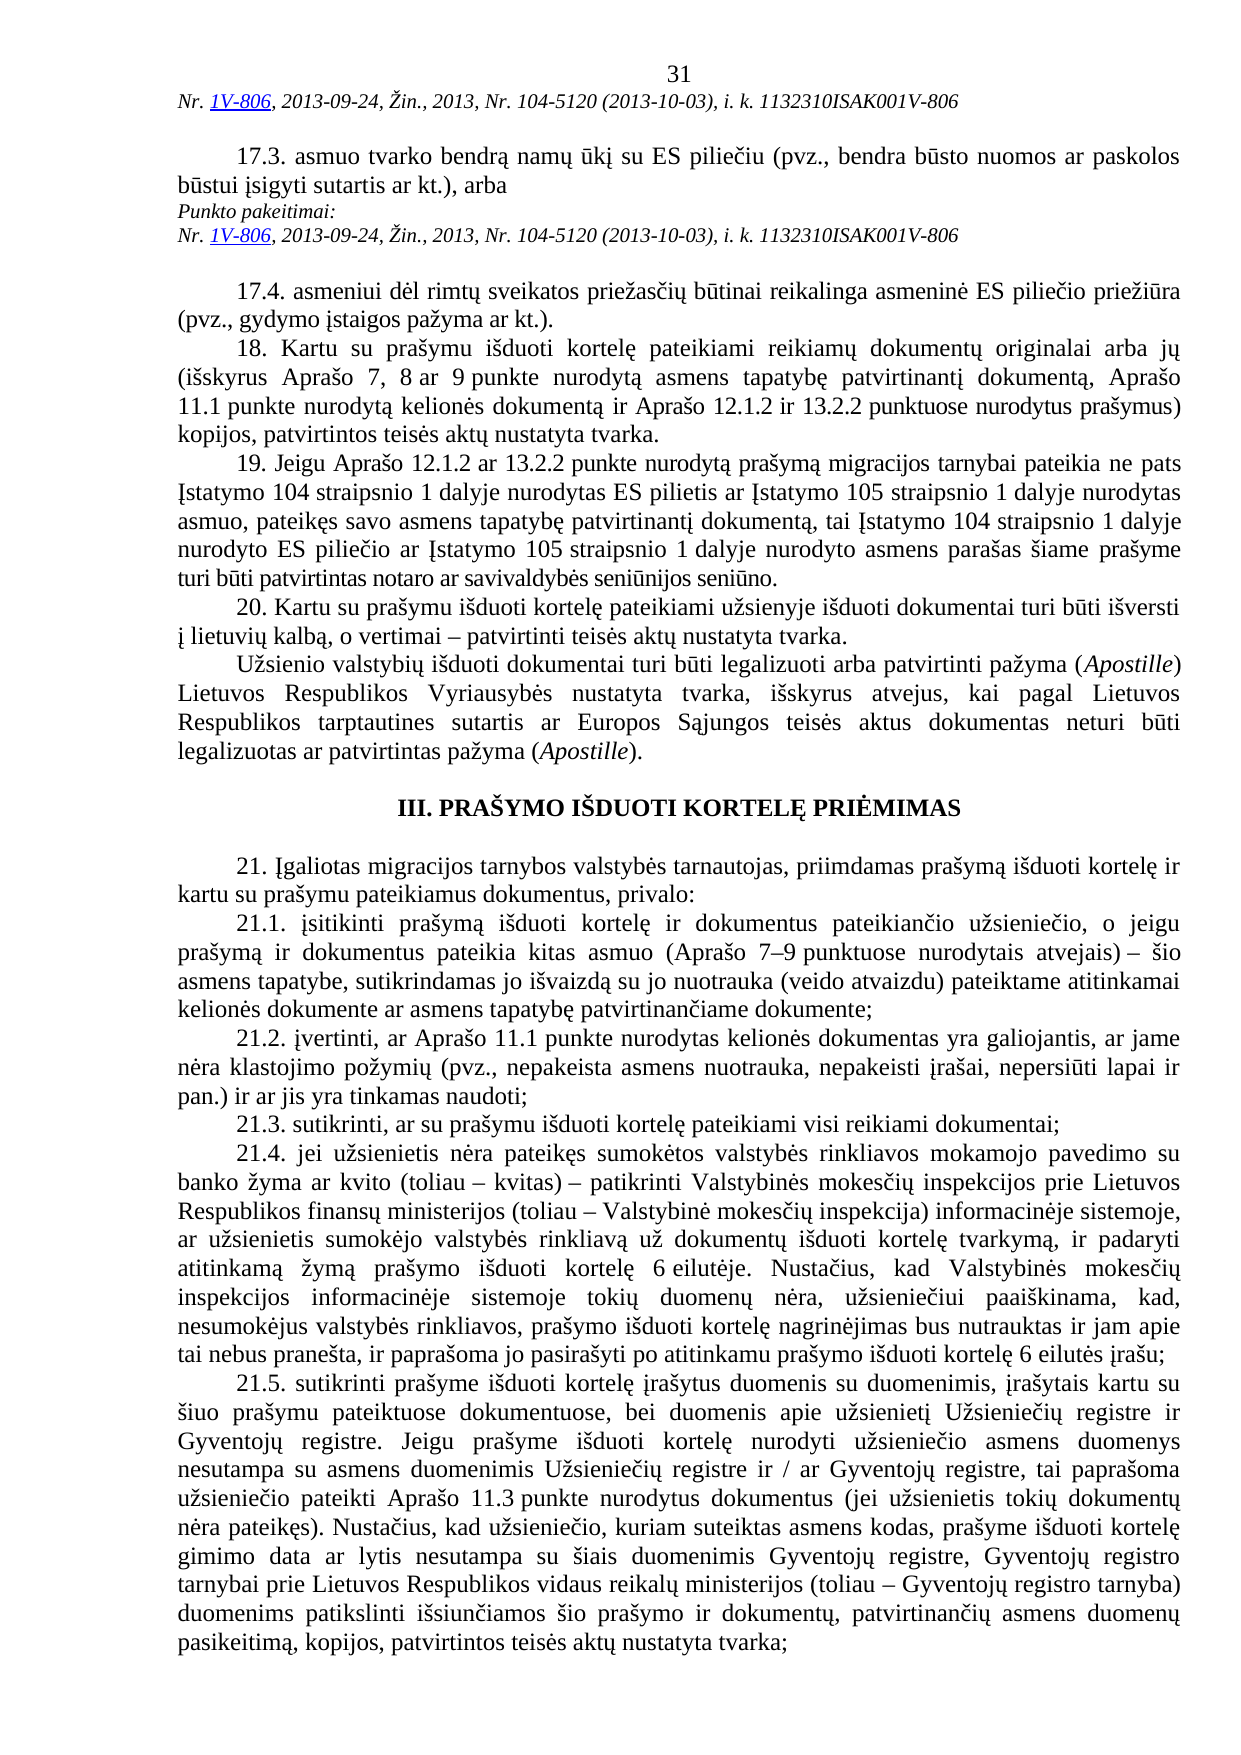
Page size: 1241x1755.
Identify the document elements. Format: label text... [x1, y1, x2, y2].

text 19. Jeigu Aprašo 12.1.2 ar 13.2.2 punkte nurodytą prašymą migracijos tarnybai pateikia ne pats Įstatymo 104 straipsnio 1 dalyje nurodytas ES pilietis ar Įstatymo 105 straipsnio 1 dalyje nurodytas asmuo, pateikęs savo asmens tapatybę patvirtinantį dokumentą, tai Įstatymo 104 straipsnio 1 dalyje nurodyto ES piliečio ar Įstatymo 105 straipsnio 1 dalyje nurodyto asmens parašas šiame prašyme turi būti patvirtintas notaro ar savivaldybės seniūnijos seniūno. [177, 448, 1181, 592]
text 21. Įgaliotas migracijos tarnybos valstybės tarnautojas, priimdamas prašymą išduoti kortelę ir kartu su prašymu pateikiamus dokumentus, privalo: [177, 851, 1181, 908]
text Nr. 1V-806, 2013-09-24, Žin., 2013, Nr. 104-5120 (2013-10-03), i. k. 1132310ISAK001V-806 [177, 89, 1181, 113]
text 21.4. jei užsienietis nėra pateikęs sumokėtos valstybės rinkliavos mokamojo pavedimo su banko žyma ar kvito (toliau – kvitas) – patikrinti Valstybinės mokesčių inspekcijos prie Lietuvos Respublikos finansų ministerijos (toliau – Valstybinė mokesčių inspekcija) informacinėje sistemoje, ar užsienietis sumokėjo valstybės rinkliavą už dokumentų išduoti kortelę tvarkymą, ir padaryti atitinkamą žymą prašymo išduoti kortelę 6 eilutėje. Nustačius, kad Valstybinės mokesčių inspekcijos informacinėje sistemoje tokių duomenų nėra, užsieniečiui paaiškinama, kad, nesumokėjus valstybės rinkliavos, prašymo išduoti kortelę nagrinėjimas bus nutrauktas ir jam apie tai nebus pranešta, ir paprašoma jo pasirašyti po atitinkamu prašymo išduoti kortelę 6 eilutės įrašu; [177, 1138, 1181, 1368]
text 21.1. įsitikinti prašymą išduoti kortelę ir dokumentus pateikiančio užsieniečio, o jeigu prašymą ir dokumentus pateikia kitas asmuo (Aprašo 7–9 punktuose nurodytais atvejais) – šio asmens tapatybe, sutikrindamas jo išvaizdą su jo nuotrauka (veido atvaizdu) pateiktame atitinkamai kelionės dokumente ar asmens tapatybę patvirtinančiame dokumente; [177, 908, 1181, 1023]
text 18. Kartu su prašymu išduoti kortelę pateikiami reikiamų dokumentų originalai arba jų (išskyrus Aprašo 7, 8 ar 9 punkte nurodytą asmens tapatybę patvirtinantį dokumentą, Aprašo 11.1 punkte nurodytą kelionės dokumentą ir Aprašo 12.1.2 ir 13.2.2 punktuose nurodytus prašymus) kopijos, patvirtintos teisės aktų nustatyta tvarka. [177, 333, 1181, 448]
text 17.3. asmuo tvarko bendrą namų ūkį su ES piliečiu (pvz., bendra būsto nuomos ar paskolos būstui įsigyti sutartis ar kt.), arba [177, 141, 1181, 199]
text 21.2. įvertinti, ar Aprašo 11.1 punkte nurodytas kelionės dokumentas yra galiojantis, ar jame nėra klastojimo požymių (pvz., nepakeista asmens nuotrauka, nepakeisti įrašai, nepersiūti lapai ir pan.) ir ar jis yra tinkamas naudoti; [177, 1023, 1181, 1109]
text 20. Kartu su prašymu išduoti kortelę pateikiami užsienyje išduoti dokumentai turi būti išversti į lietuvių kalbą, o vertimai – patvirtinti teisės aktų nustatyta tvarka. [177, 592, 1181, 649]
text 17.4. asmeniui dėl rimtų sveikatos priežasčių būtinai reikalinga asmeninė ES piliečio priežiūra (pvz., gydymo įstaigos pažyma ar kt.). [177, 276, 1181, 333]
text Užsienio valstybių išduoti dokumentai turi būti legalizuoti arba patvirtinti pažyma (Apostille) Lietuvos Respublikos Vyriausybės nustatyta tvarka, išskyrus atvejus, kai pagal Lietuvos Respublikos tarptautines sutartis ar Europos Sąjungos teisės aktus dokumentas neturi būti legalizuotas ar patvirtintas pažyma (Apostille). [177, 649, 1181, 764]
text Punkto pakeitimai: [177, 199, 1181, 223]
text Nr. 1V-806, 2013-09-24, Žin., 2013, Nr. 104-5120 (2013-10-03), i. k. 1132310ISAK001V-806 [177, 223, 1181, 247]
text III. PRAŠYMO IŠDUOTI KORTELĘ PRIĖMIMAS [177, 793, 1181, 822]
text 21.5. sutikrinti prašyme išduoti kortelę įrašytus duomenis su duomenimis, įrašytais kartu su šiuo prašymu pateiktuose dokumentuose, bei duomenis apie užsienietį Užsieniečių registre ir Gyventojų registre. Jeigu prašyme išduoti kortelę nurodyti užsieniečio asmens duomenys nesutampa su asmens duomenimis Užsieniečių registre ir / ar Gyventojų registre, tai paprašoma užsieniečio pateikti Aprašo 11.3 punkte nurodytus dokumentus (jei užsienietis tokių dokumentų nėra pateikęs). Nustačius, kad užsieniečio, kuriam suteiktas asmens kodas, prašyme išduoti kortelę gimimo data ar lytis nesutampa su šiais duomenimis Gyventojų registre, Gyventojų registro tarnybai prie Lietuvos Respublikos vidaus reikalų ministerijos (toliau – Gyventojų registro tarnyba) duomenims patikslinti išsiunčiamos šio prašymo ir dokumentų, patvirtinančių asmens duomenų pasikeitimą, kopijos, patvirtintos teisės aktų nustatyta tvarka; [177, 1368, 1181, 1656]
text 21.3. sutikrinti, ar su prašymu išduoti kortelę pateikiami visi reikiami dokumentai; [177, 1109, 1181, 1138]
